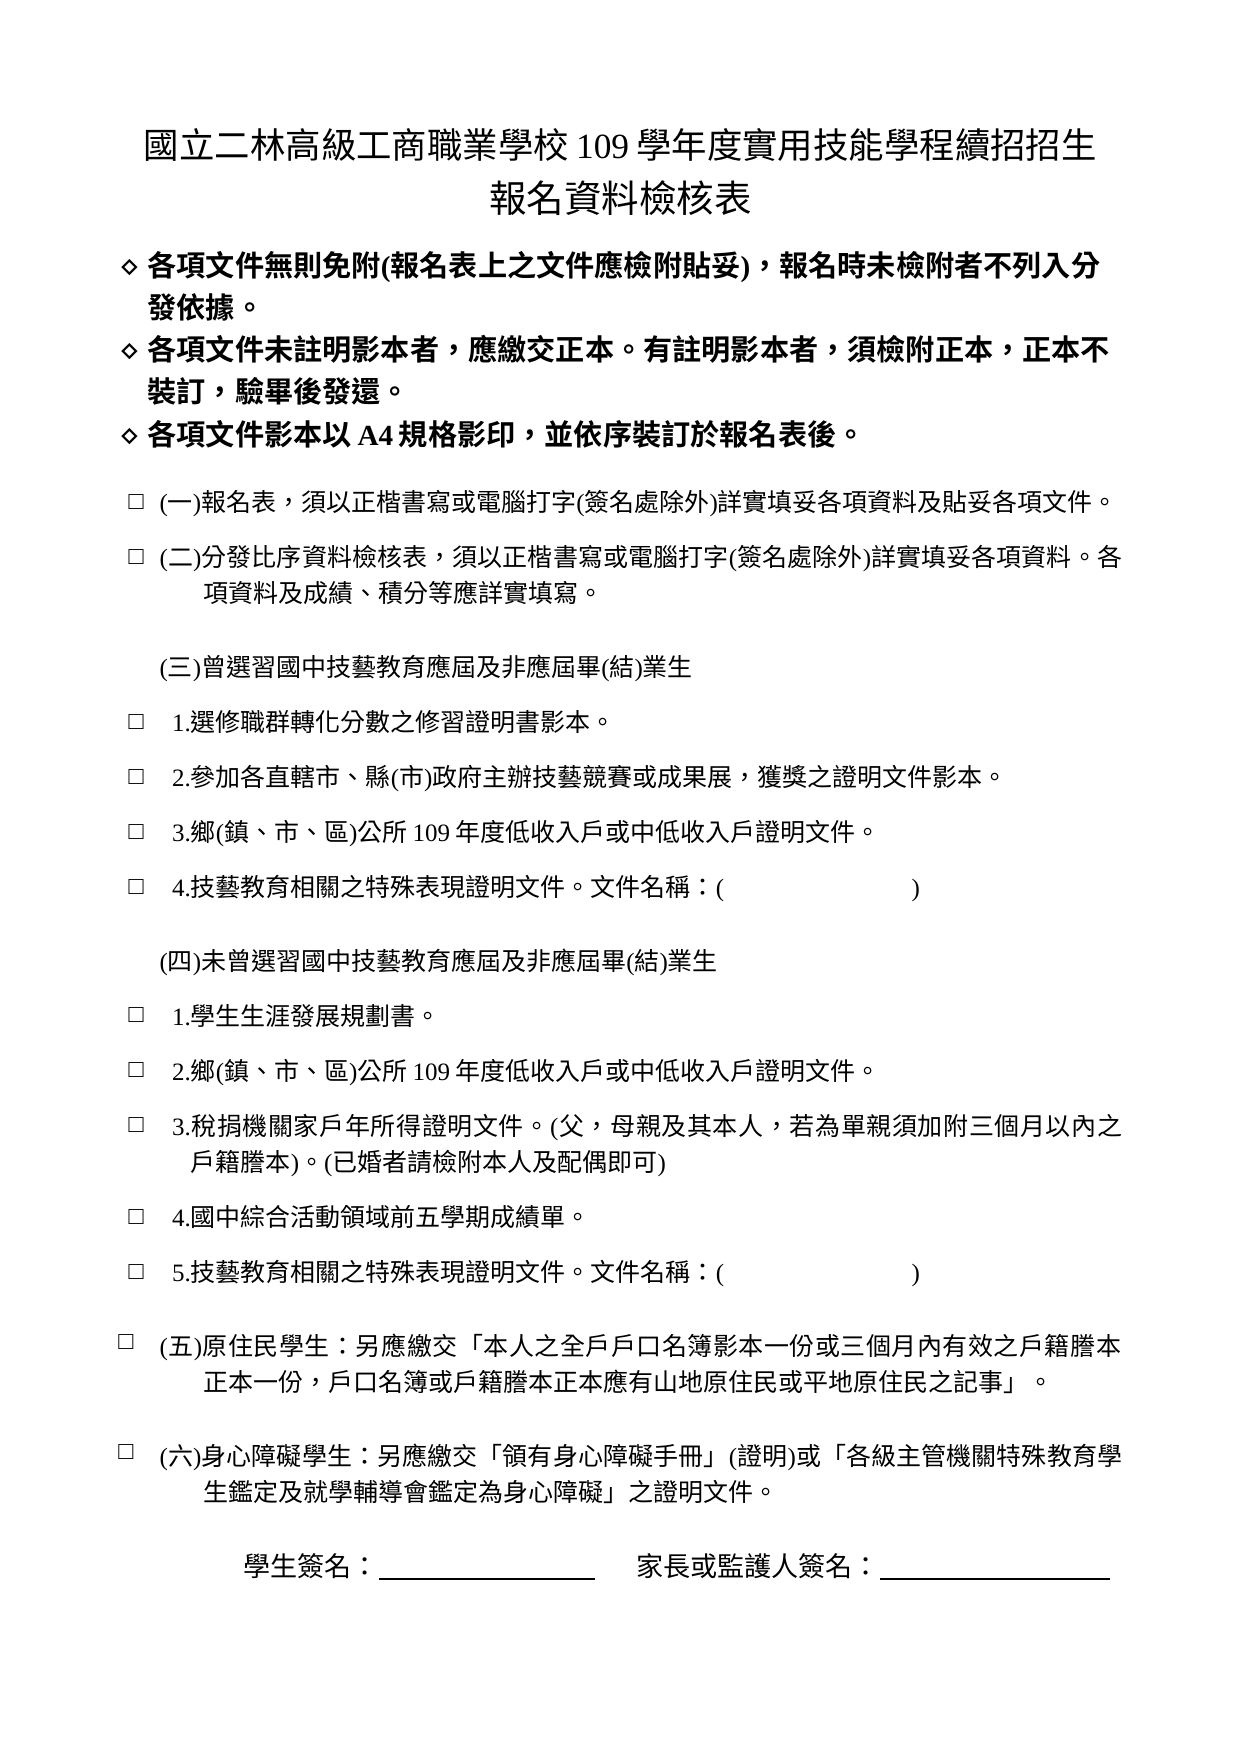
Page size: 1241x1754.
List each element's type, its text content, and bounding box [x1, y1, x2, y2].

table_cell 2.鄉(鎮、市、區)公所109年度低收入戶或中低收入戶證明文件。 [156, 1051, 1125, 1106]
table_header (一)報名表，須以正楷書寫或電腦打字(簽名處除外)詳實填妥各項資料及貼妥各項文件。 [156, 483, 1125, 537]
table_cell 1.選修職群轉化分數之修習證明書影本。 [156, 703, 1125, 757]
text 國立二林高級工商職業學校109學年度實用技能學程續招招生 [118, 118, 1122, 169]
table_cell □ [115, 538, 156, 629]
table_cell □ [115, 1051, 156, 1106]
table_cell □ [115, 1308, 156, 1417]
table_cell □ [115, 703, 156, 757]
table_cell 5.技藝教育相關之特殊表現證明文件。文件名稱：( ) [156, 1253, 1125, 1307]
table_cell □ [115, 996, 156, 1051]
table_cell (二)分發比序資料檢核表，須以正楷書寫或電腦打字(簽名處除外)詳實填妥各項資料。各項資料及成績、積分等應詳實填寫。 [156, 538, 1125, 629]
table_cell 3.稅捐機關家戶年所得證明文件。(父，母親及其本人，若為單親須加附三個月以內之戶籍謄本)。(已婚者請檢附本人及配偶即可) [156, 1106, 1125, 1197]
table_cell 4.技藝教育相關之特殊表現證明文件。文件名稱：( ) [156, 868, 1125, 922]
table_cell 2.參加各直轄市、縣(市)政府主辦技藝競賽或成果展，獲獎之證明文件影本。 [156, 758, 1125, 812]
table_cell 4.國中綜合活動領域前五學期成績單。 [156, 1198, 1125, 1252]
text 學生簽名： 家長或監護人簽名： [243, 1544, 1122, 1584]
list 各項文件影本以A4規格影印，並依序裝訂於報名表後。 [118, 411, 1122, 454]
table_cell □ [115, 1253, 156, 1307]
table_cell [115, 629, 156, 702]
table_header □ [115, 483, 156, 537]
table_cell □ [115, 1198, 156, 1252]
list 各項文件未註明影本者，應繳交正本。有註明影本者，須檢附正本，正本不裝訂，驗畢後發還。 [118, 327, 1122, 411]
table_cell □ [115, 813, 156, 867]
table_cell (六)身心障礙學生：另應繳交「領有身心障礙手冊」(證明)或「各級主管機關特殊教育學生鑑定及就學輔導會鑑定為身心障礙」之證明文件。 [156, 1418, 1125, 1509]
table_cell (四)未曾選習國中技藝教育應屆及非應屆畢(結)業生 [156, 923, 1125, 996]
table_cell (五)原住民學生：另應繳交「本人之全戶戶口名簿影本一份或三個月內有效之戶籍謄本正本一份，戶口名簿或戶籍謄本正本應有山地原住民或平地原住民之記事」。 [156, 1308, 1125, 1417]
table_cell □ [115, 758, 156, 812]
text 報名資料檢核表 [118, 169, 1122, 223]
table_cell (三)曾選習國中技藝教育應屆及非應屆畢(結)業生 [156, 629, 1125, 702]
table_cell [115, 923, 156, 996]
table_cell □ [115, 868, 156, 922]
table_cell □ [115, 1418, 156, 1509]
table_cell 3.鄉(鎮、市、區)公所109年度低收入戶或中低收入戶證明文件。 [156, 813, 1125, 867]
table_cell □ [115, 1106, 156, 1197]
table_cell 1.學生生涯發展規劃書。 [156, 996, 1125, 1051]
list 各項文件無則免附(報名表上之文件應檢附貼妥)，報名時未檢附者不列入分發依據。 [118, 242, 1122, 327]
